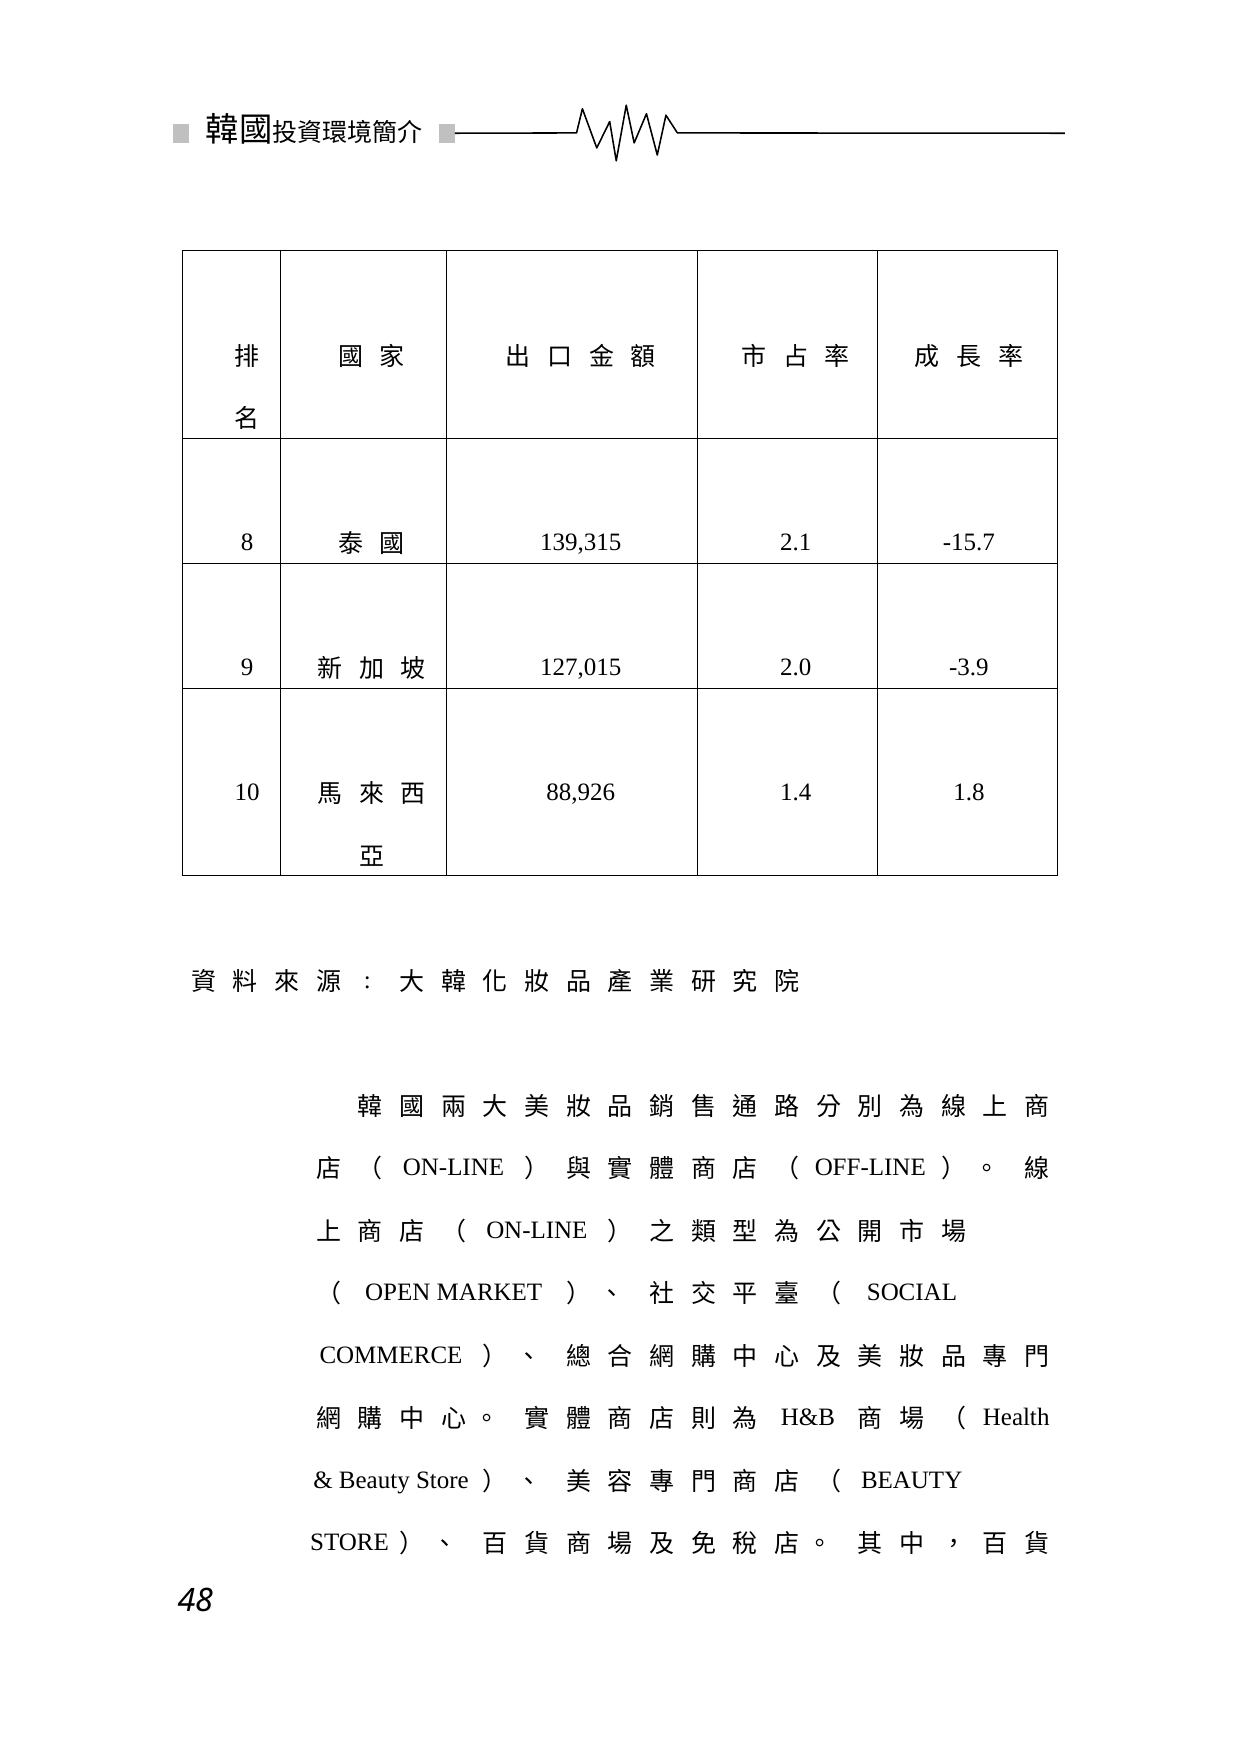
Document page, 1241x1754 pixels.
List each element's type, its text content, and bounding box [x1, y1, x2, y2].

table_cell 泰國 [281, 439, 446, 563]
table_cell -3.9 [878, 564, 1057, 688]
table_header 國家 [281, 251, 446, 438]
table_cell 9 [183, 564, 280, 688]
table_cell 2.1 [698, 439, 877, 563]
table_header 市占率 [698, 251, 877, 438]
table_cell 1.8 [878, 689, 1057, 875]
table_cell 10 [183, 689, 280, 875]
table_cell -15.7 [878, 439, 1057, 563]
table_cell 2.0 [698, 564, 877, 688]
table_cell 8 [183, 439, 280, 563]
table_cell 1.4 [698, 689, 877, 875]
table_header 排名 [183, 251, 280, 438]
text 韓國兩大美妝品銷售通路分別為線上商店（ON-LINE）與實體商店（OFF-LINE）。線上商店（ON-LINE）之類型為公開市場（OPEN MARKET）、社交平臺（SOCIAL COMMERCE）、總合網購中心及美妝品專門網購中心。實體商店則為H&B商場（Health & Beauty Store）、美容專門商店（BEAUTY STORE）、百貨商場及免稅店。其中，百貨 [281, 1063, 1058, 1563]
table_cell 馬來西亞 [281, 689, 446, 875]
table_cell 127,015 [447, 564, 697, 688]
table_cell 139,315 [447, 439, 697, 563]
text 資料來源: 大韓化妝品產業研究院 [183, 938, 1058, 1000]
table_cell 新加坡 [281, 564, 446, 688]
table_header 成長率 [878, 251, 1057, 438]
table_cell 88,926 [447, 689, 697, 875]
table_header 出口金額 [447, 251, 697, 438]
